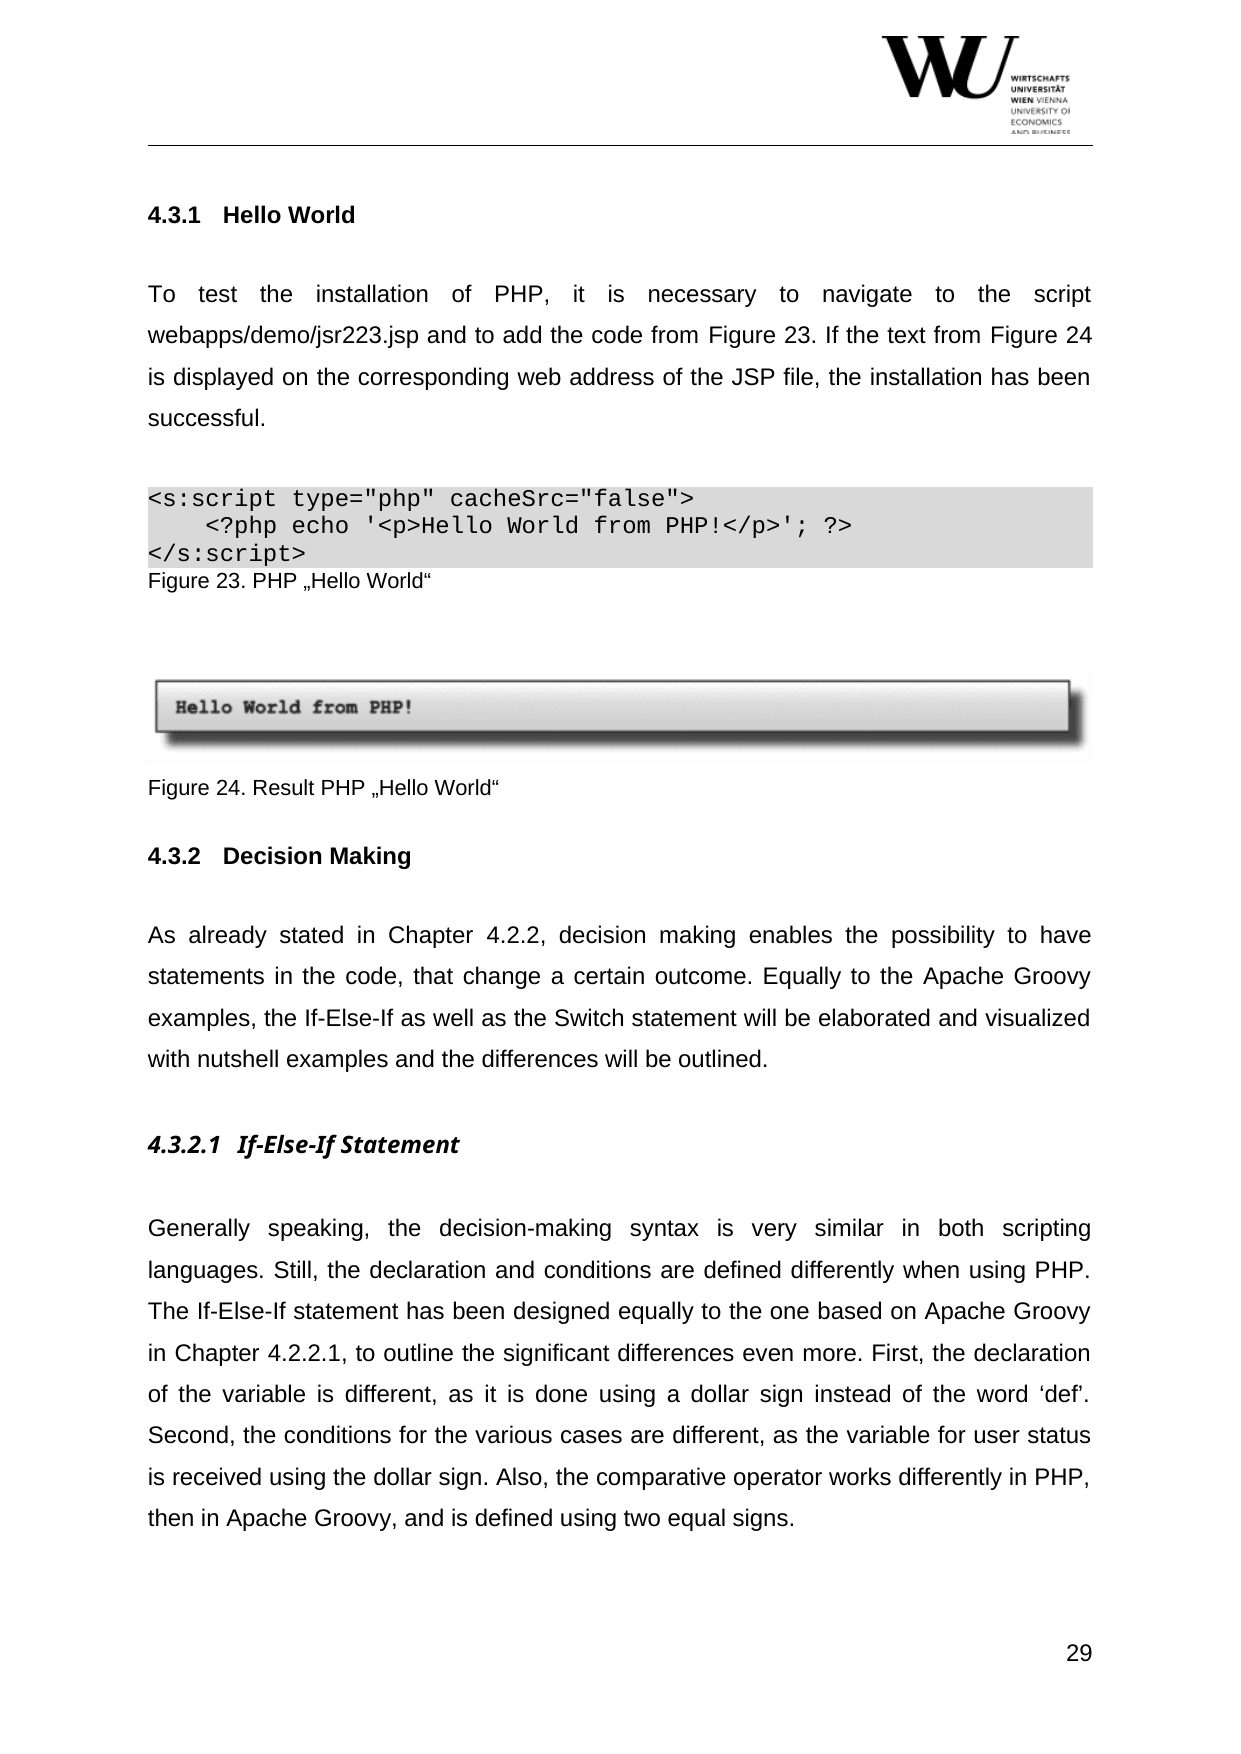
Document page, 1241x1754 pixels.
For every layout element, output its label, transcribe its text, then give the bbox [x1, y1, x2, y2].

text <s:script type="php" cacheSrc="false"> <?php echo '<p>Hello World from PHP!</p>'; ?> </s:script> [148, 487, 1093, 568]
picture [147, 668, 1093, 762]
subtitle Decision Making [148, 842, 1093, 870]
text Generally speaking, the decision-making syntax is very similar in both scripting languages. Still, the declaration and conditions are defined differently when using PHP. The If-Else-If statement has been designed equally to the one based on Apache Groovy in Chapter 4.2.2.1, to outline the significant differences even more. First, the declaration of the variable is different, as it is done using a dollar sign instead of the word ‘def’. Second, the conditions for the various cases are different, as the variable for user status is received using the dollar sign. Also, the comparative operator works differently in PHP, then in Apache Groovy, and is defined using two equal signs. [148, 1214, 1093, 1531]
text To test the installation of PHP, it is necessary to navigate to the script webapps/demo/jsr223.jsp and to add the code from Figure 23. If the text from Figure 24 is displayed on the corresponding web address of the JSP file, the installation has been successful. [148, 280, 1093, 432]
text As already stated in Chapter 4.2.2, decision making enables the possibility to have statements in the code, that change a certain outcome. Equally to the Apache Groovy examples, the If-Else-If as well as the Switch statement will be elaborated and visualized with nutshell examples and the differences will be outlined. [148, 921, 1093, 1073]
text Figure 24. Result PHP „Hello World“ [148, 775, 1093, 800]
subtitle If-Else-If Statement [148, 1128, 1093, 1161]
text Figure 23. PHP „Hello World“ [148, 568, 1093, 593]
subtitle Hello World [148, 201, 1093, 229]
